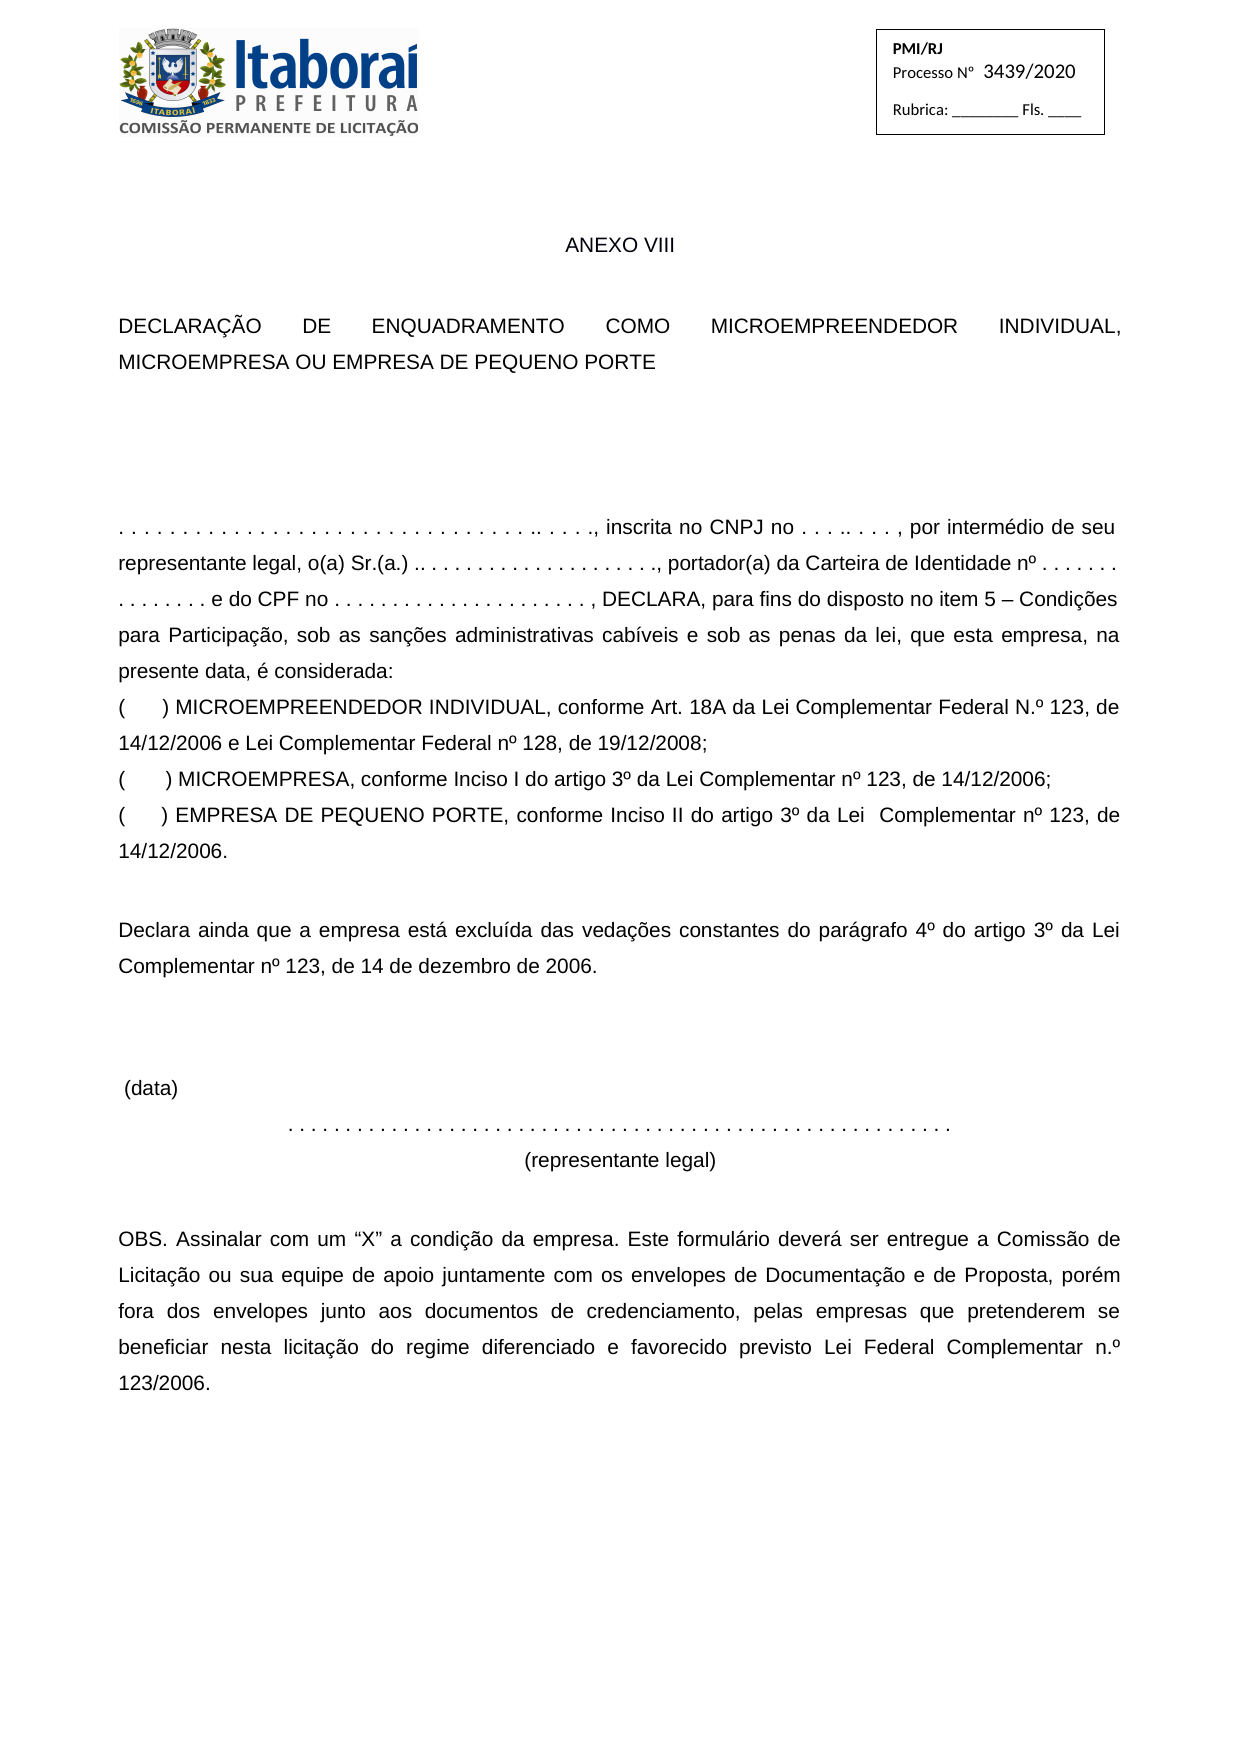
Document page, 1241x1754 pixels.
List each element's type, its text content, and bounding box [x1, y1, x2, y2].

text ( ) EMPRESA DE PEQUENO PORTE, conforme Inciso II do artigo 3º da Lei Complementar nº 123, de 14/12/2006. [118, 803, 1122, 863]
text DECLARAÇÃO DE ENQUADRAMENTO COMO MICROEMPREENDEDOR INDIVIDUAL, MICROEMPRESA OU EMPRESA DE PEQUENO PORTE [118, 314, 1122, 374]
text . . . . . . . . . . . . . . . . . . . . . . . . . . . . . . . . .. . . . ., inscrita no CNPJ no . . . .. . . . , por intermédio de seu representante legal, o(a) Sr.(a.) .. . . . . . . . . . . . . . . . . . . . ., portador(a) da Carteira de Identidade nº . . . . . . . . . . . . . . . e do CPF no . . . . . . . . . . . . . . . . . . . . . . , DECLARA, para fins do disposto no item 5 – Condições para Participação, sob as sanções administrativas cabíveis e sob as penas da lei, que esta empresa, na presente data, é considerada: [118, 515, 1122, 683]
text (representante legal) [118, 1148, 1122, 1172]
text . . . . . . . . . . . . . . . . . . . . . . . . . . . . . . . . . . . . . . . . . . . . . . . . . . . . . . . . . . [118, 1112, 1122, 1136]
text Declara ainda que a empresa está excluída das vedações constantes do parágrafo 4º do artigo 3º da Lei Complementar nº 123, de 14 de dezembro de 2006. [118, 918, 1122, 978]
text ( ) MICROEMPRESA, conforme Inciso I do artigo 3º da Lei Complementar nº 123, de 14/12/2006; [118, 767, 1122, 791]
text (data) [118, 1076, 1122, 1100]
text ANEXO VIII [118, 232, 1122, 256]
picture [119, 28, 419, 137]
text OBS. Assinalar com um “X” a condição da empresa. Este formulário deverá ser entregue a Comissão de Licitação ou sua equipe de apoio juntamente com os envelopes de Documentação e de Proposta, porém fora dos envelopes junto aos documentos de credenciamento, pelas empresas que pretenderem se beneficiar nesta licitação do regime diferenciado e favorecido previsto Lei Federal Complementar n.º 123/2006. [118, 1227, 1122, 1394]
text ( ) MICROEMPREENDEDOR INDIVIDUAL, conforme Art. 18A da Lei Complementar Federal N.º 123, de 14/12/2006 e Lei Complementar Federal nº 128, de 19/12/2008; [118, 695, 1122, 755]
